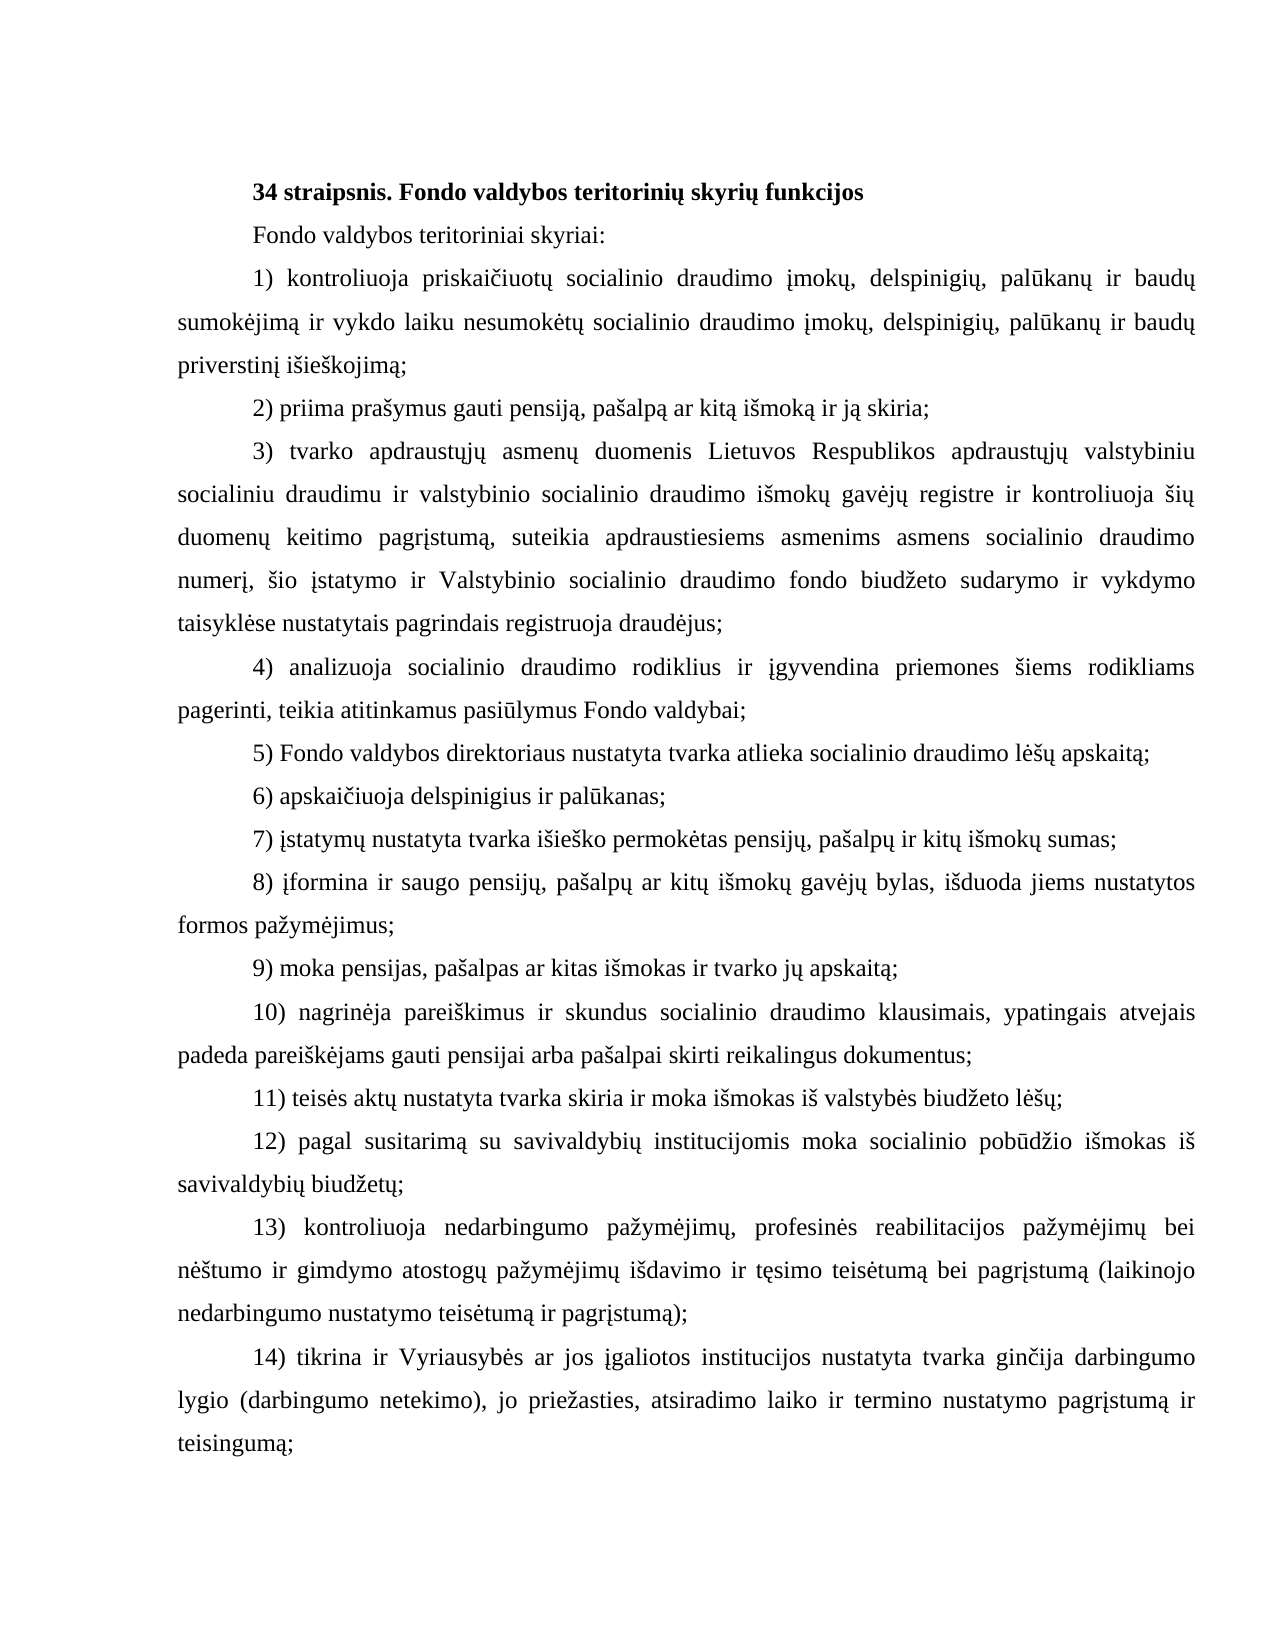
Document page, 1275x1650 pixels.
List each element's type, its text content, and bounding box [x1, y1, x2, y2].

text 4) analizuoja socialinio draudimo rodiklius ir įgyvendina priemones šiems rodikliams pagerinti, teikia atitinkamus pasiūlymus Fondo valdybai; [177, 652, 1196, 723]
text 6) apskaičiuoja delspinigius ir palūkanas; [177, 781, 1196, 810]
text 5) Fondo valdybos direktoriaus nustatyta tvarka atlieka socialinio draudimo lėšų apskaitą; [177, 738, 1196, 767]
text 34 straipsnis. Fondo valdybos teritorinių skyrių funkcijos [177, 177, 1196, 206]
text 8) įformina ir saugo pensijų, pašalpų ar kitų išmokų gavėjų bylas, išduoda jiems nustatytos formos pažymėjimus; [177, 867, 1196, 939]
text 13) kontroliuoja nedarbingumo pažymėjimų, profesinės reabilitacijos pažymėjimų bei nėštumo ir gimdymo atostogų pažymėjimų išdavimo ir tęsimo teisėtumą bei pagrįstumą (laikinojo nedarbingumo nustatymo teisėtumą ir pagrįstumą); [177, 1212, 1196, 1327]
text 10) nagrinėja pareiškimus ir skundus socialinio draudimo klausimais, ypatingais atvejais padeda pareiškėjams gauti pensijai arba pašalpai skirti reikalingus dokumentus; [177, 997, 1196, 1068]
text 12) pagal susitarimą su savivaldybių institucijomis moka socialinio pobūdžio išmokas iš savivaldybių biudžetų; [177, 1126, 1196, 1198]
text 7) įstatymų nustatyta tvarka išieško permokėtas pensijų, pašalpų ir kitų išmokų sumas; [177, 824, 1196, 853]
text 9) moka pensijas, pašalpas ar kitas išmokas ir tvarko jų apskaitą; [177, 953, 1196, 982]
text 2) priima prašymus gauti pensiją, pašalpą ar kitą išmoką ir ją skiria; [177, 393, 1196, 422]
text 14) tikrina ir Vyriausybės ar jos įgaliotos institucijos nustatyta tvarka ginčija darbingumo lygio (darbingumo netekimo), jo priežasties, atsiradimo laiko ir termino nustatymo pagrįstumą ir teisingumą; [177, 1342, 1196, 1457]
text Fondo valdybos teritoriniai skyriai: [177, 220, 1196, 249]
text 3) tvarko apdraustųjų asmenų duomenis Lietuvos Respublikos apdraustųjų valstybiniu socialiniu draudimu ir valstybinio socialinio draudimo išmokų gavėjų registre ir kontroliuoja šių duomenų keitimo pagrįstumą, suteikia apdraustiesiems asmenims asmens socialinio draudimo numerį, šio įstatymo ir Valstybinio socialinio draudimo fondo biudžeto sudarymo ir vykdymo taisyklėse nustatytais pagrindais registruoja draudėjus; [177, 436, 1196, 637]
text 11) teisės aktų nustatyta tvarka skiria ir moka išmokas iš valstybės biudžeto lėšų; [177, 1083, 1196, 1112]
text 1) kontroliuoja priskaičiuotų socialinio draudimo įmokų, delspinigių, palūkanų ir baudų sumokėjimą ir vykdo laiku nesumokėtų socialinio draudimo įmokų, delspinigių, palūkanų ir baudų priverstinį išieškojimą; [177, 263, 1196, 378]
